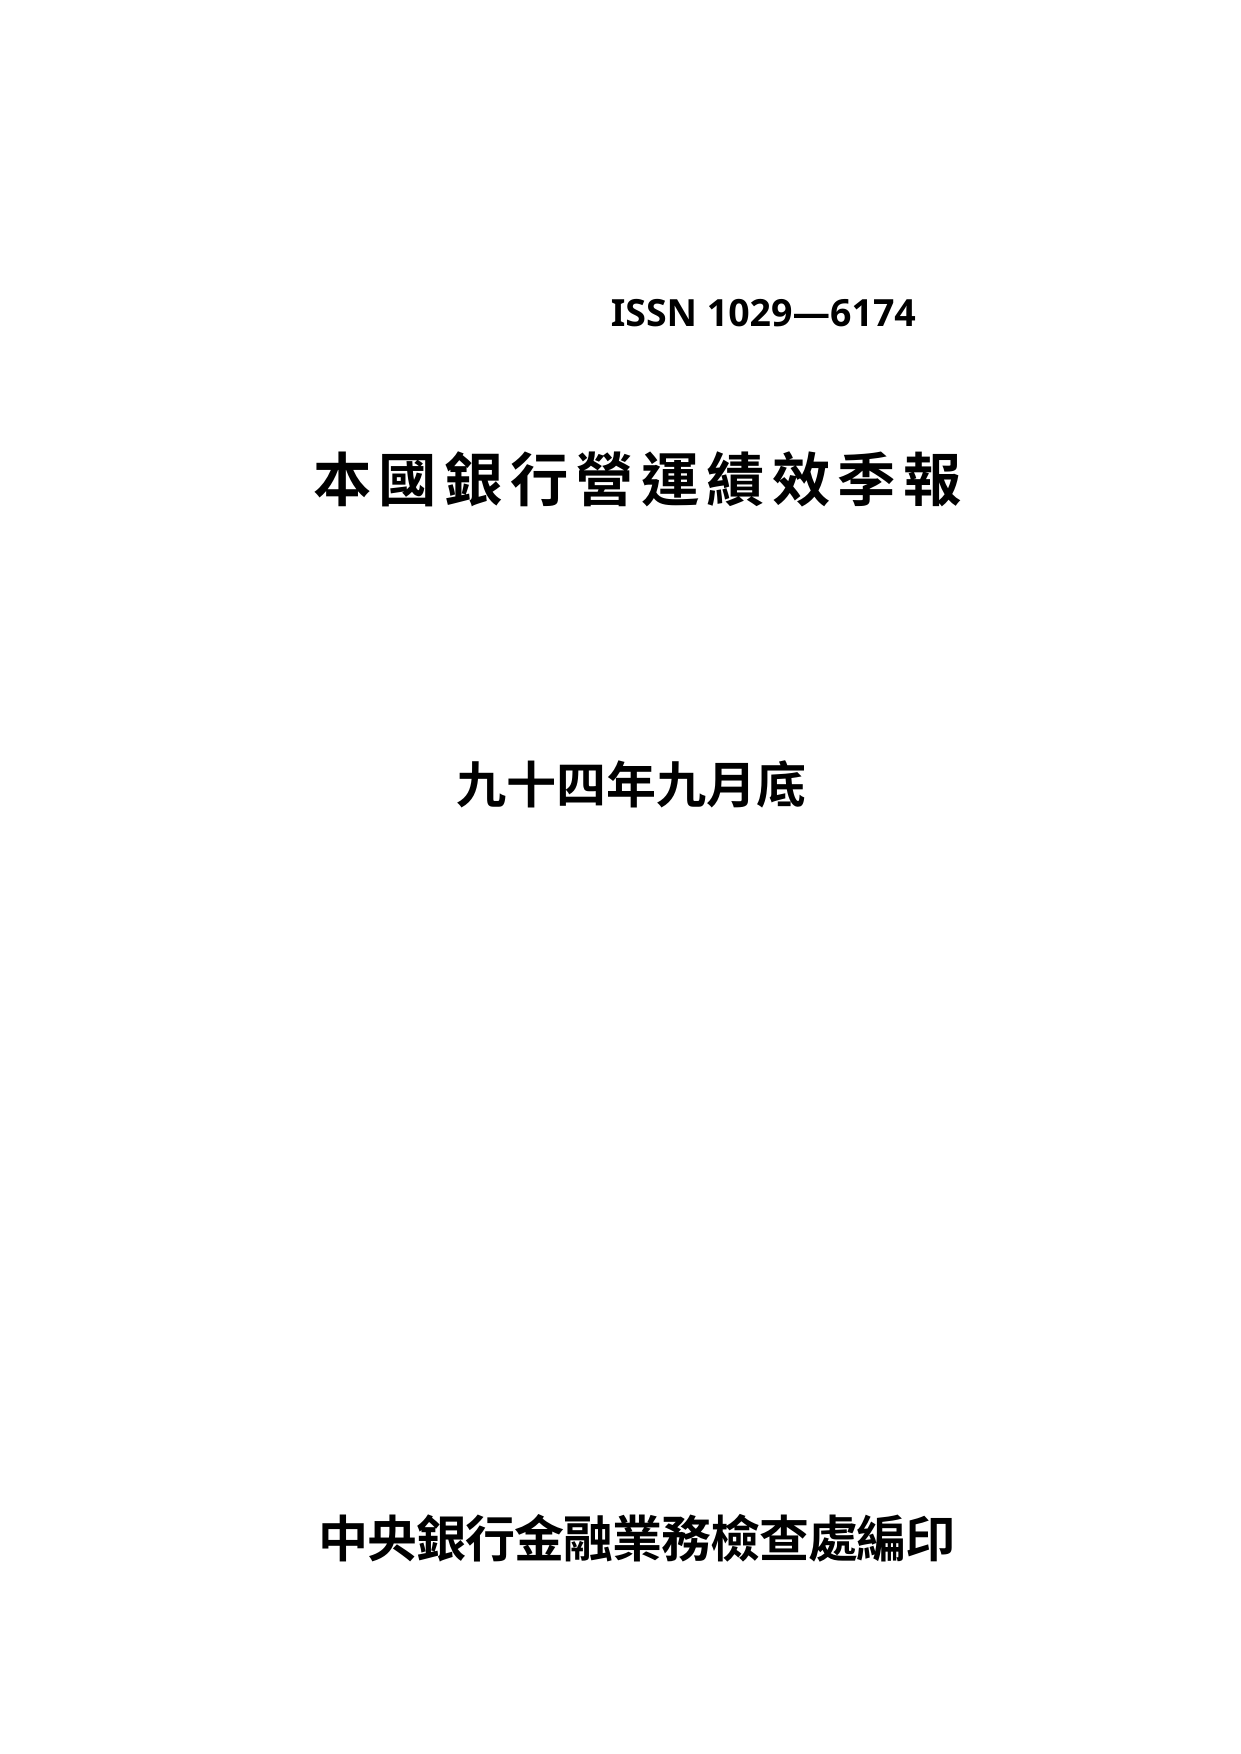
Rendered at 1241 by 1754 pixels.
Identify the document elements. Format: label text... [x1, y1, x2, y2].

text 中央銀行金融業務檢查處編印 [237, 1499, 1037, 1571]
text ISSN 1029—6174 [237, 286, 1037, 337]
text 本國銀行營運績效季報 [237, 434, 1037, 518]
text 九十四年九月底 [225, 745, 1037, 818]
